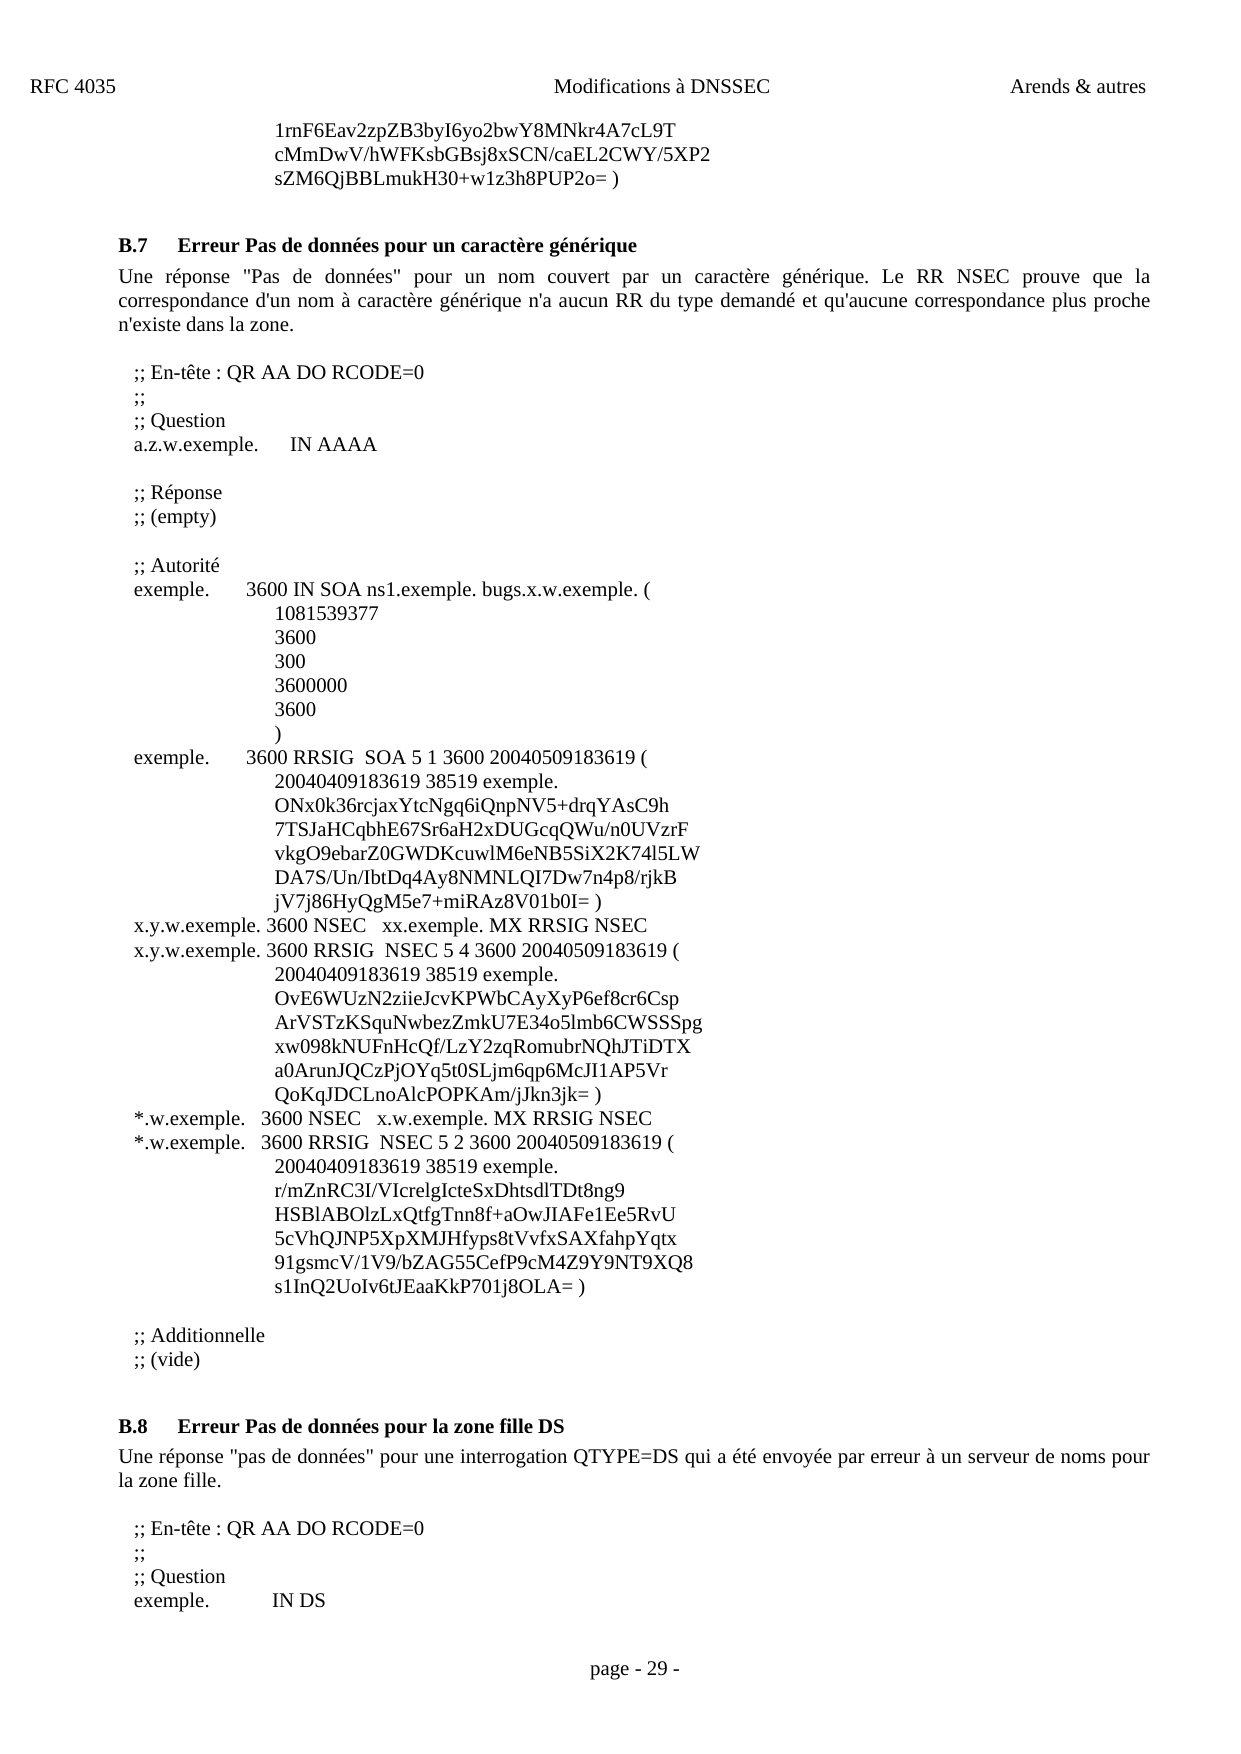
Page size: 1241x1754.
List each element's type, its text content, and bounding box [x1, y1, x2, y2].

text exemple. 3600 RRSIG SOA 5 1 3600 20040509183619 ( [118, 745, 1152, 769]
text ;; [118, 1540, 1152, 1564]
text ;; [118, 384, 1152, 408]
text r/mZnRC3I/VIcrelgIcteSxDhtsdlTDt8ng9 [118, 1178, 1152, 1202]
text HSBlABOlzLxQtfgTnn8f+aOwJIAFe1Ee5RvU [118, 1202, 1152, 1226]
text xw098kNUFnHcQf/LzY2zqRomubrNQhJTiDTX [118, 1034, 1152, 1058]
text ;; En-tête : QR AA DO RCODE=0 [118, 1516, 1152, 1540]
subtitle B.8 Erreur Pas de données pour la zone fille DS [118, 1413, 1152, 1438]
text ;; (empty) [118, 504, 1152, 528]
text ;; Question [118, 408, 1152, 432]
text 3600 [118, 697, 1152, 721]
text ONx0k36rcjaxYtcNgq6iQnpNV5+drqYAsC9h [118, 793, 1152, 817]
text exemple. 3600 IN SOA ns1.exemple. bugs.x.w.exemple. ( [118, 577, 1152, 601]
subtitle B.7 Erreur Pas de données pour un caractère générique [118, 233, 1152, 257]
text x.y.w.exemple. 3600 RRSIG NSEC 5 4 3600 20040509183619 ( [118, 937, 1152, 962]
text ;; En-tête : QR AA DO RCODE=0 [118, 360, 1152, 384]
text DA7S/Un/IbtDq4Ay8NMNLQI7Dw7n4p8/rjkB [118, 865, 1152, 889]
text ) [118, 721, 1152, 745]
text s1InQ2UoIv6tJEaaKkP701j8OLA= ) [118, 1274, 1152, 1298]
text sZM6QjBBLmukH30+w1z3h8PUP2o= ) [118, 166, 1152, 190]
text 20040409183619 38519 exemple. [118, 769, 1152, 793]
text 3600000 [118, 673, 1152, 697]
text Une réponse "pas de données" pour une interrogation QTYPE=DS qui a été envoyée par erreur à un serveur de noms pour la zone fille. [118, 1444, 1152, 1492]
text jV7j86HyQgM5e7+miRAz8V01b0I= ) [118, 889, 1152, 913]
text ;; Question [118, 1564, 1152, 1588]
text 1081539377 [118, 601, 1152, 625]
text x.y.w.exemple. 3600 NSEC xx.exemple. MX RRSIG NSEC [118, 913, 1152, 937]
text ;; Réponse [118, 480, 1152, 504]
text 91gsmcV/1V9/bZAG55CefP9cM4Z9Y9NT9XQ8 [118, 1250, 1152, 1274]
text 20040409183619 38519 exemple. [118, 1154, 1152, 1178]
text OvE6WUzN2ziieJcvKPWbCAyXyP6ef8cr6Csp [118, 986, 1152, 1010]
text exemple. IN DS [118, 1588, 1152, 1612]
text QoKqJDCLnoAlcPOPKAm/jJkn3jk= ) [118, 1082, 1152, 1106]
text 1rnF6Eav2zpZB3byI6yo2bwY8MNkr4A7cL9T [118, 118, 1152, 142]
text 5cVhQJNP5XpXMJHfyps8tVvfxSAXfahpYqtx [118, 1226, 1152, 1250]
text 20040409183619 38519 exemple. [118, 962, 1152, 986]
text a.z.w.exemple. IN AAAA [118, 432, 1152, 456]
text *.w.exemple. 3600 RRSIG NSEC 5 2 3600 20040509183619 ( [118, 1130, 1152, 1154]
text ;; Additionnelle [118, 1322, 1152, 1347]
text 3600 [118, 625, 1152, 649]
text a0ArunJQCzPjOYq5t0SLjm6qp6McJI1AP5Vr [118, 1058, 1152, 1082]
text Une réponse "Pas de données" pour un nom couvert par un caractère générique. Le RR NSEC prouve que la correspondance d'un nom à caractère générique n'a aucun RR du type demandé et qu'aucune correspondance plus proche n'existe dans la zone. [118, 264, 1152, 336]
text ArVSTzKSquNwbezZmkU7E34o5lmb6CWSSSpg [118, 1010, 1152, 1034]
text ;; Autorité [118, 552, 1152, 577]
text cMmDwV/hWFKsbGBsj8xSCN/caEL2CWY/5XP2 [118, 142, 1152, 166]
text *.w.exemple. 3600 NSEC x.w.exemple. MX RRSIG NSEC [118, 1106, 1152, 1130]
text vkgO9ebarZ0GWDKcuwlM6eNB5SiX2K74l5LW [118, 841, 1152, 865]
text ;; (vide) [118, 1347, 1152, 1371]
text 7TSJaHCqbhE67Sr6aH2xDUGcqQWu/n0UVzrF [118, 817, 1152, 841]
text 300 [118, 649, 1152, 673]
